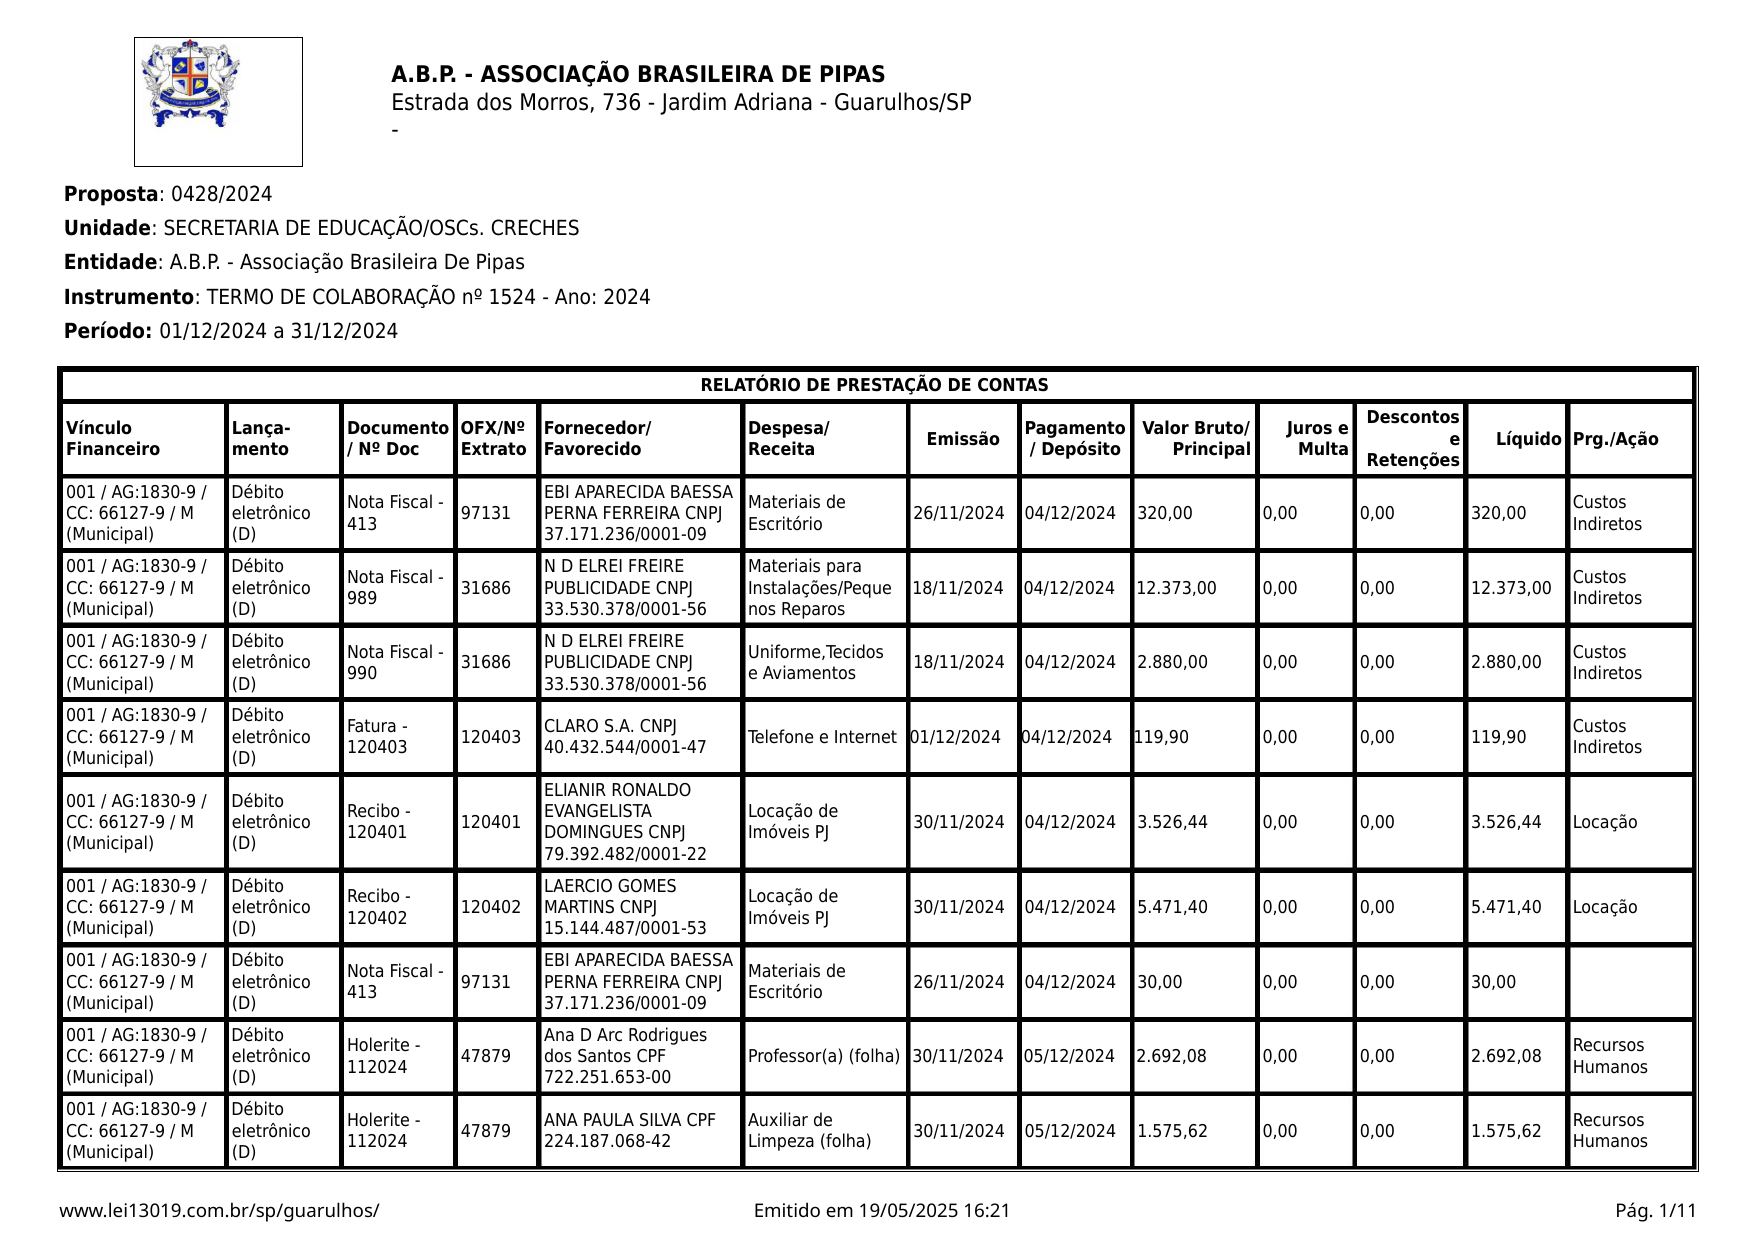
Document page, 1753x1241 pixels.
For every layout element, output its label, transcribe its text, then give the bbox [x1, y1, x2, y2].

text CC: 66127-9 / M [66, 972, 219, 992]
text (Municipal) [66, 524, 219, 545]
text 224.187.068-42 [544, 1131, 745, 1152]
text Professor(a) (folha) 30/11/2024 05/12/2024 2.692,08 [748, 1046, 1233, 1067]
text 47879 [461, 1046, 536, 1067]
text Holerite - [347, 1035, 446, 1056]
text 20401 [382, 822, 437, 843]
text Indiretos [1573, 588, 1668, 609]
text Vínculo [66, 418, 185, 439]
text mento [232, 439, 316, 460]
text Lança- [232, 418, 316, 439]
text 0,00 [1359, 1046, 1420, 1067]
text 30/11/2024 04/12/2024 5.471,40 [913, 897, 1233, 918]
text (Municipal) [66, 833, 219, 854]
text nos Reparos [748, 599, 1243, 619]
text Telefone e Internet 01/12/2024 04/12/2024 119,90 [748, 727, 1218, 747]
text Nota Fiscal - [347, 567, 470, 588]
text 119,90 [1471, 727, 1573, 747]
text 0,00 [1359, 503, 1420, 524]
text 0 [66, 791, 76, 811]
text (D) [232, 833, 336, 854]
text Imóveis PJ [748, 822, 863, 843]
text 30,00 [1471, 972, 1567, 992]
text 0,00 [1262, 1121, 1323, 1141]
text Nota Fiscal - [347, 492, 470, 513]
text 120402 [347, 908, 437, 928]
text PUBLICIDADE CNPJ [544, 652, 732, 673]
text (Municipal) [66, 748, 219, 768]
text (D) [232, 524, 336, 545]
text Humanos [1573, 1131, 1673, 1152]
text CC: 66127-9 / M [66, 1046, 219, 1067]
text 15.144.487/0001-53 [544, 918, 732, 939]
text Recursos [1573, 1035, 1673, 1056]
text ELIANIR RONALDO [544, 780, 717, 801]
text 0,00 [1262, 578, 1323, 598]
text 31686 [470, 578, 544, 598]
text PERNA FERREIRA CNPJ [544, 972, 748, 992]
text / Nº Doc [347, 439, 445, 460]
text Emissão [926, 429, 1025, 449]
text (Municipal) [66, 1067, 219, 1088]
text 0,00 [1262, 727, 1323, 747]
text EBI APARECIDA BAESSA [544, 950, 759, 971]
text Estrada dos Morros, 736 - Jardim Adriana - Guarulhos/SP [391, 89, 998, 115]
text Nota Fiscal - [347, 642, 470, 662]
text eletrônico [232, 652, 336, 673]
text 0 [66, 482, 76, 502]
text www.lei13019.com.br/sp/guarulhos/ [59, 1200, 389, 1222]
text 26/11/2024 04/12/2024 30,00 [913, 972, 1233, 992]
text e Aviamentos [748, 663, 912, 683]
text Auxiliar de [748, 1110, 1233, 1131]
text 0,00 [1359, 897, 1420, 918]
text (Municipal) [66, 918, 219, 939]
text / Depósito Principal [1029, 439, 1277, 460]
text eletrônico [232, 1121, 336, 1141]
text 120401 [461, 812, 546, 832]
text Locação de [748, 801, 863, 822]
text PUBLICIDADE CNPJ [544, 578, 732, 598]
text 12.373,00 [1471, 578, 1577, 598]
picture [58, 367, 1698, 1171]
text N D ELREI FREIRE [544, 631, 732, 652]
text dos Santos CPF [544, 1046, 734, 1067]
text 0,00 [1262, 503, 1323, 524]
text Uniforme,Tecidos [748, 642, 912, 662]
text eletrônico [232, 812, 336, 832]
text eletrônico [232, 1046, 336, 1067]
text Emitido em 19/05/2025 16:21 [753, 1200, 1031, 1222]
text - [391, 116, 998, 143]
text 0,00 [1262, 1046, 1323, 1067]
text Locação de [748, 886, 863, 907]
text Extrato Favorecido [461, 439, 668, 460]
text eletrônico [232, 727, 336, 747]
text Juros e [1287, 418, 1374, 439]
text 413 [347, 982, 402, 1003]
text DOMINGUES CNPJ [544, 822, 717, 843]
picture [135, 38, 302, 166]
text Imóveis PJ [748, 908, 863, 928]
text (D) [232, 918, 336, 939]
text Descontos [1366, 407, 1485, 428]
text Financeiro [66, 439, 185, 460]
text 112024 [347, 1057, 446, 1077]
text (Municipal) [66, 1142, 219, 1162]
text eletrônico [232, 503, 336, 524]
text 989 [347, 588, 470, 609]
text 0,00 [1359, 1121, 1420, 1141]
text 30/11/2024 05/12/2024 1.575,62 [913, 1121, 1233, 1141]
text 001 / AG:1830-9 / Débito [66, 1025, 309, 1045]
text Indiretos [1573, 663, 1668, 683]
text ANA PAULA SILVA CPF [544, 1110, 745, 1131]
text 3.526,44 [1471, 812, 1567, 832]
text eletrônico [232, 578, 336, 598]
text CC: 66127-9 / M [66, 897, 219, 918]
text RELATÓRIO DE PRESTAÇÃO DE CONTAS [700, 375, 1079, 396]
text Ana D Arc Rodrigues [544, 1025, 734, 1045]
text (D) [232, 993, 336, 1013]
text 722.251.653-00 [544, 1067, 734, 1088]
text 1.575,62 [1471, 1121, 1567, 1141]
text 33.530.378/0001-56 [544, 673, 732, 694]
text (D) [232, 599, 336, 619]
text e [1449, 428, 1485, 449]
text Nota Fiscal - [347, 961, 470, 982]
text Pagamento Valor Bruto/ [1024, 418, 1277, 439]
text Instalações/Peque 18/11/2024 04/12/2024 12.373,00 [748, 578, 1243, 598]
text Holerite - [347, 1110, 446, 1131]
text 0,00 [1359, 812, 1420, 832]
text 18/11/2024 04/12/2024 2.880,00 [913, 652, 1233, 673]
text 9.392.482/0001-22 [554, 844, 732, 864]
text Materiais de [748, 492, 871, 513]
text 33.530.378/0001-56 [544, 599, 732, 619]
text CC: 66127-9 / M [66, 1121, 219, 1141]
text 01 / AG:1830-9 / Débito [76, 791, 309, 811]
text Escritório [748, 982, 871, 1003]
text 120403 [347, 737, 434, 758]
text 001 / AG:1830-9 / Débito [66, 705, 309, 726]
text Instrumento: TERMO DE COLABORAÇÃO nº 1524 - Ano: 2024 [64, 285, 677, 309]
text 0,00 [1359, 652, 1420, 673]
text Receita [748, 439, 855, 460]
text EBI APARECIDA BAESSA [544, 482, 759, 502]
text 47879 [461, 1121, 536, 1141]
text Custos [1573, 642, 1668, 662]
text 0,00 [1262, 652, 1323, 673]
text EVANGELISTA [544, 801, 717, 822]
text 26/11/2024 04/12/2024 320,00 [913, 503, 1218, 524]
text Pág. 1/11 [1615, 1200, 1720, 1222]
text N D ELREI FREIRE [544, 556, 732, 577]
text CC: 66127-9 / M [66, 503, 219, 524]
text 5.471,40 [1471, 897, 1567, 918]
text 320,00 [1471, 503, 1552, 524]
text Custos [1573, 492, 1668, 513]
text Retenções [1366, 450, 1485, 470]
text 2.692,08 [1471, 1046, 1567, 1067]
text Humanos [1573, 1057, 1673, 1077]
text (D) [232, 673, 336, 694]
text (Municipal) [66, 599, 219, 619]
text Materiais de [748, 961, 871, 982]
text Período: 01/12/2024 a 31/12/2024 [64, 319, 677, 343]
text 97131 [461, 503, 546, 524]
text (D) [232, 1142, 336, 1162]
text eletrônico [232, 972, 336, 992]
text 990 [347, 663, 470, 683]
text Despesa/ [748, 418, 855, 439]
text CC: 66127-9 / M [66, 652, 219, 673]
text 1 [347, 822, 382, 843]
text 01 / AG:1830-9 / Débito [76, 482, 309, 502]
text (D) [232, 748, 336, 768]
text eletrônico [232, 897, 336, 918]
text CC: 66127-9 / M [66, 578, 219, 598]
text (D) [232, 1067, 336, 1088]
text Multa [1298, 439, 1374, 460]
text 7 [544, 844, 554, 864]
text 31686 [468, 652, 544, 673]
text Recursos [1573, 1110, 1673, 1131]
text 001 / AG:1830-9 / Débito [66, 876, 309, 896]
text 0,00 [1359, 972, 1420, 992]
text Recibo - [347, 801, 437, 822]
text Documento OFX/Nº Fornecedor/ [347, 418, 677, 439]
text Custos [1573, 716, 1668, 737]
text 120402 MARTINS CNPJ [461, 897, 732, 918]
text 40.432.544/0001-47 [544, 737, 732, 758]
text Entidade: A.B.P. - Associação Brasileira De Pipas [64, 250, 677, 275]
text 0,00 [1262, 897, 1323, 918]
text Locação [1573, 812, 1663, 832]
text Custos [1573, 567, 1668, 588]
text (Municipal) [66, 993, 219, 1013]
text CC: 66127-9 / M [66, 812, 219, 832]
text Materiais para [748, 556, 887, 577]
text Indiretos [1573, 514, 1668, 534]
text 97131 [461, 972, 536, 992]
text 112024 [347, 1131, 446, 1152]
text Unidade: SECRETARIA DE EDUCAÇÃO/OSCs. CRECHES [64, 216, 677, 240]
text 001 / AG:1830-9 / Débito [66, 631, 309, 652]
text 0,00 [1262, 812, 1323, 832]
text Escritório [748, 514, 871, 534]
text 120403 [461, 727, 544, 747]
text CLARO S.A. CNPJ [544, 716, 732, 737]
text 0,00 [1359, 727, 1420, 747]
text Recibo - [347, 886, 437, 907]
text Indiretos [1573, 737, 1668, 758]
text PERNA FERREIRA CNPJ [546, 503, 759, 524]
text Líquido Prg./Ação [1496, 429, 1684, 449]
text 0,00 [1359, 578, 1420, 598]
text 001 / AG:1830-9 / Débito [66, 1099, 309, 1120]
text Limpeza (folha) [748, 1131, 897, 1152]
text Fatura - [347, 716, 434, 737]
text 413 [347, 514, 402, 534]
text 2.880,00 [1471, 652, 1577, 673]
text Locação [1573, 897, 1663, 918]
text LAERCIO GOMES [544, 876, 732, 896]
text 30/11/2024 04/12/2024 3.526,44 [913, 812, 1233, 832]
text 0,00 [1262, 972, 1323, 992]
text (Municipal) [66, 673, 219, 694]
text A.B.P. - ASSOCIAÇÃO BRASILEIRA DE PIPAS [391, 61, 998, 88]
text 37.171.236/0001-09 [544, 524, 759, 545]
text 001 / AG:1830-9 / Débito [66, 950, 309, 971]
text 001 / AG:1830-9 / Débito [66, 556, 309, 577]
text CC: 66127-9 / M [66, 727, 219, 747]
text 37.171.236/0001-09 [544, 993, 759, 1013]
text Proposta: 0428/2024 [64, 182, 298, 206]
